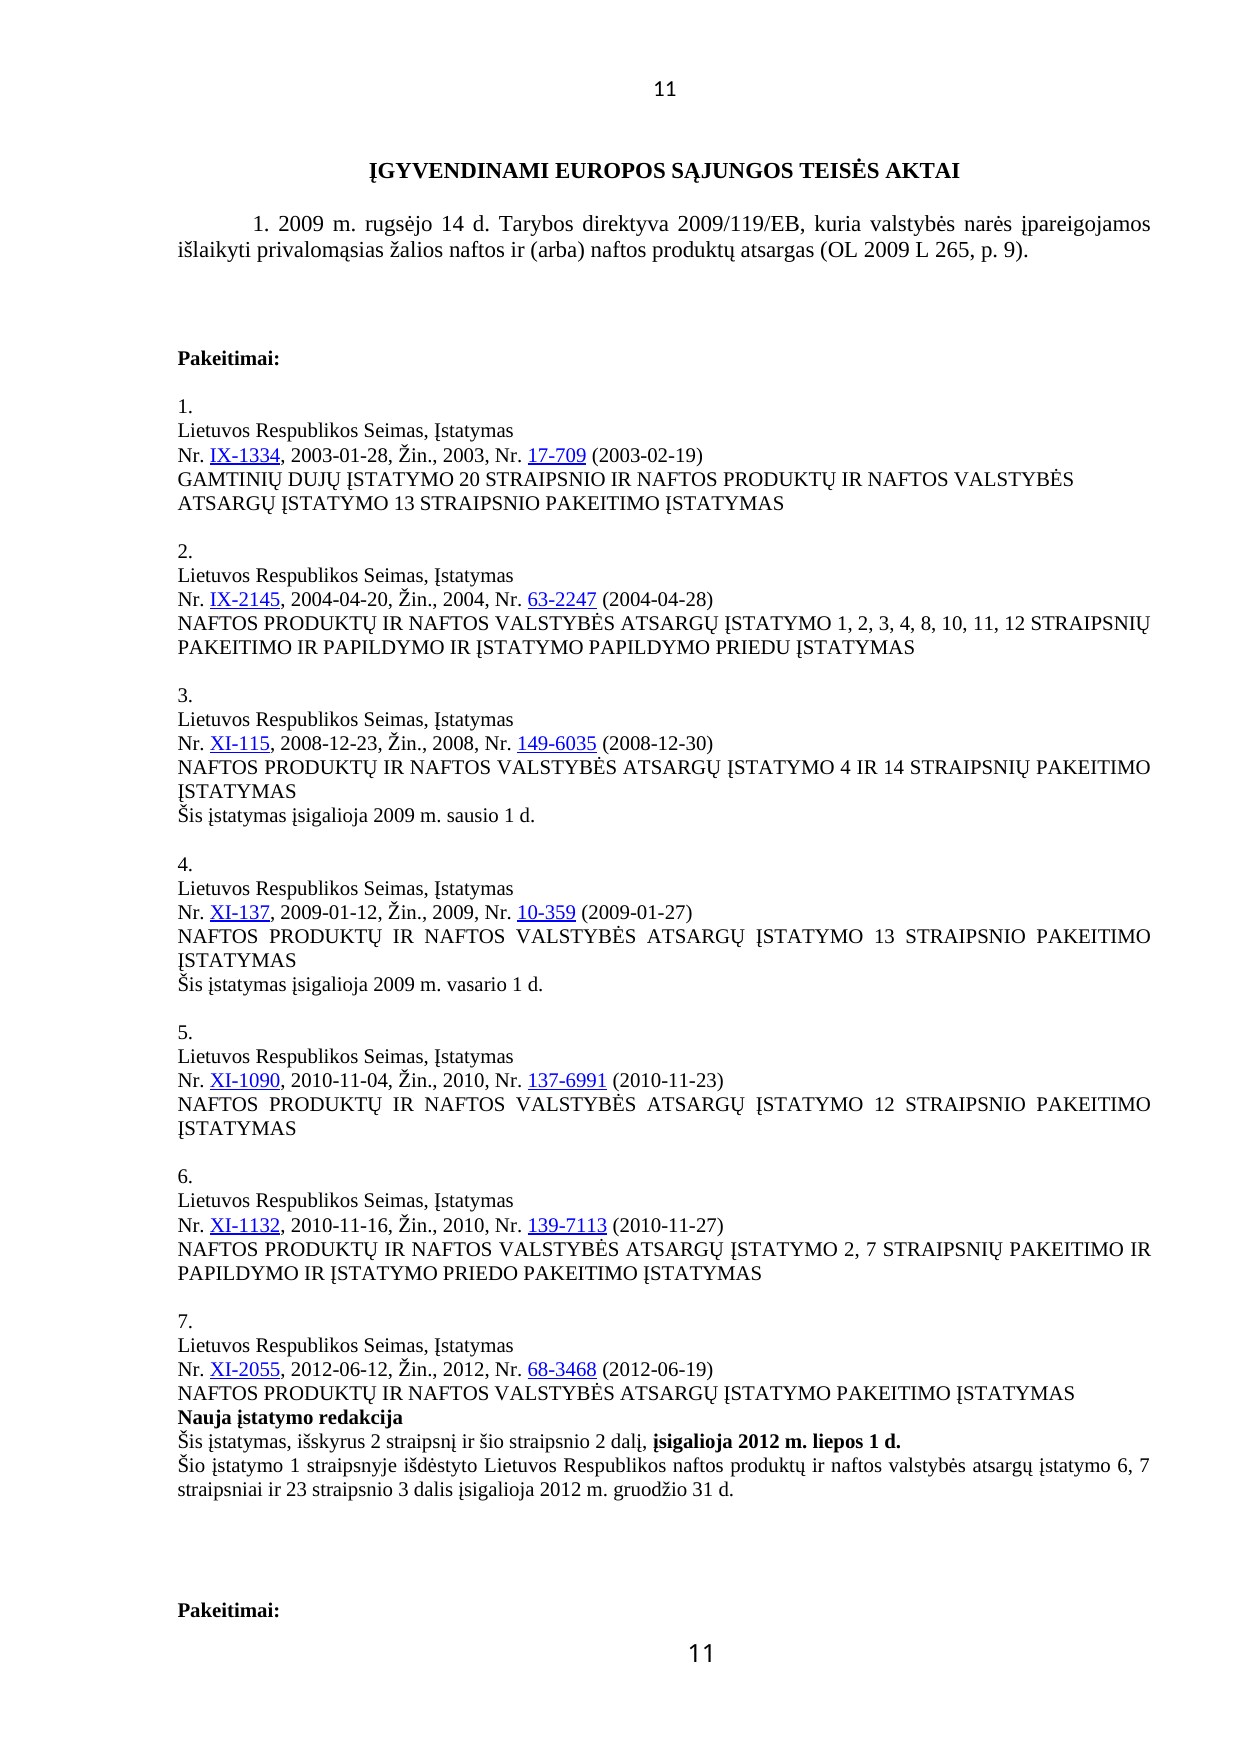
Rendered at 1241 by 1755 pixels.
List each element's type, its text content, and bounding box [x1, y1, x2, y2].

text Nr. XI-1090, 2010-11-04, Žin., 2010, Nr. 137-6991 (2010-11-23) [177, 1068, 1152, 1092]
text Šis įstatymas, išskyrus 2 straipsnį ir šio straipsnio 2 dalį, įsigalioja 2012 m. liepos 1 d. [177, 1429, 1152, 1453]
text NAFTOS PRODUKTŲ IR NAFTOS VALSTYBĖS ATSARGŲ ĮSTATYMO 2, 7 STRAIPSNIŲ PAKEITIMO IR PAPILDYMO IR ĮSTATYMO PRIEDO PAKEITIMO ĮSTATYMAS [177, 1237, 1152, 1285]
text Lietuvos Respublikos Seimas, Įstatymas [177, 563, 1152, 587]
text NAFTOS PRODUKTŲ IR NAFTOS VALSTYBĖS ATSARGŲ ĮSTATYMO 1, 2, 3, 4, 8, 10, 11, 12 STRAIPSNIŲ PAKEITIMO IR PAPILDYMO IR ĮSTATYMO PAPILDYMO PRIEDU ĮSTATYMAS [177, 611, 1152, 659]
text 3. [177, 683, 1152, 707]
text Nr. XI-2055, 2012-06-12, Žin., 2012, Nr. 68-3468 (2012-06-19) [177, 1357, 1152, 1381]
text Lietuvos Respublikos Seimas, Įstatymas [177, 1188, 1152, 1212]
text Šis įstatymas įsigalioja 2009 m. sausio 1 d. [177, 803, 1152, 827]
text Nr. IX-2145, 2004-04-20, Žin., 2004, Nr. 63-2247 (2004-04-28) [177, 587, 1152, 611]
text 6. [177, 1164, 1152, 1188]
text 7. [177, 1309, 1152, 1333]
text Nr. XI-137, 2009-01-12, Žin., 2009, Nr. 10-359 (2009-01-27) [177, 900, 1152, 924]
text NAFTOS PRODUKTŲ IR NAFTOS VALSTYBĖS ATSARGŲ ĮSTATYMO 13 STRAIPSNIO PAKEITIMO ĮSTATYMAS [177, 924, 1152, 972]
text 1. [177, 394, 1152, 418]
text NAFTOS PRODUKTŲ IR NAFTOS VALSTYBĖS ATSARGŲ ĮSTATYMO PAKEITIMO ĮSTATYMAS [177, 1381, 1152, 1405]
text Šis įstatymas įsigalioja 2009 m. vasario 1 d. [177, 972, 1152, 996]
text Lietuvos Respublikos Seimas, Įstatymas [177, 707, 1152, 731]
text 5. [177, 1020, 1152, 1044]
text 4. [177, 852, 1152, 876]
text Nr. XI-1132, 2010-11-16, Žin., 2010, Nr. 139-7113 (2010-11-27) [177, 1212, 1152, 1237]
text Lietuvos Respublikos Seimas, Įstatymas [177, 1333, 1152, 1357]
text Lietuvos Respublikos Seimas, Įstatymas [177, 876, 1152, 900]
text Nr. XI-115, 2008-12-23, Žin., 2008, Nr. 149-6035 (2008-12-30) [177, 731, 1152, 755]
text 1. 2009 m. rugsėjo 14 d. Tarybos direktyva 2009/119/EB, kuria valstybės narės įpareigojamos išlaikyti privalomąsias žalios naftos ir (arba) naftos produktų atsargas (OL 2009 L 265, p. 9). [177, 210, 1152, 262]
text Pakeitimai: [177, 1597, 1152, 1622]
text Nr. IX-1334, 2003-01-28, Žin., 2003, Nr. 17-709 (2003-02-19) [177, 442, 1152, 467]
text Lietuvos Respublikos Seimas, Įstatymas [177, 418, 1152, 442]
text ĮGYVENDINAMI EUROPOS SĄJUNGOS TEISĖS AKTAI [177, 157, 1152, 183]
text Šio įstatymo 1 straipsnyje išdėstyto Lietuvos Respublikos naftos produktų ir naftos valstybės atsargų įstatymo 6, 7 straipsniai ir 23 straipsnio 3 dalis įsigalioja 2012 m. gruodžio 31 d. [177, 1453, 1152, 1501]
text NAFTOS PRODUKTŲ IR NAFTOS VALSTYBĖS ATSARGŲ ĮSTATYMO 12 STRAIPSNIO PAKEITIMO ĮSTATYMAS [177, 1092, 1152, 1140]
text Pakeitimai: [177, 346, 1152, 370]
text 2. [177, 539, 1152, 563]
text Lietuvos Respublikos Seimas, Įstatymas [177, 1044, 1152, 1068]
text Nauja įstatymo redakcija [177, 1405, 1152, 1429]
text GAMTINIŲ DUJŲ ĮSTATYMO 20 STRAIPSNIO IR NAFTOS PRODUKTŲ IR NAFTOS VALSTYBĖS ATSARGŲ ĮSTATYMO 13 STRAIPSNIO PAKEITIMO ĮSTATYMAS [177, 467, 1152, 515]
text NAFTOS PRODUKTŲ IR NAFTOS VALSTYBĖS ATSARGŲ ĮSTATYMO 4 IR 14 STRAIPSNIŲ PAKEITIMO ĮSTATYMAS [177, 755, 1152, 803]
